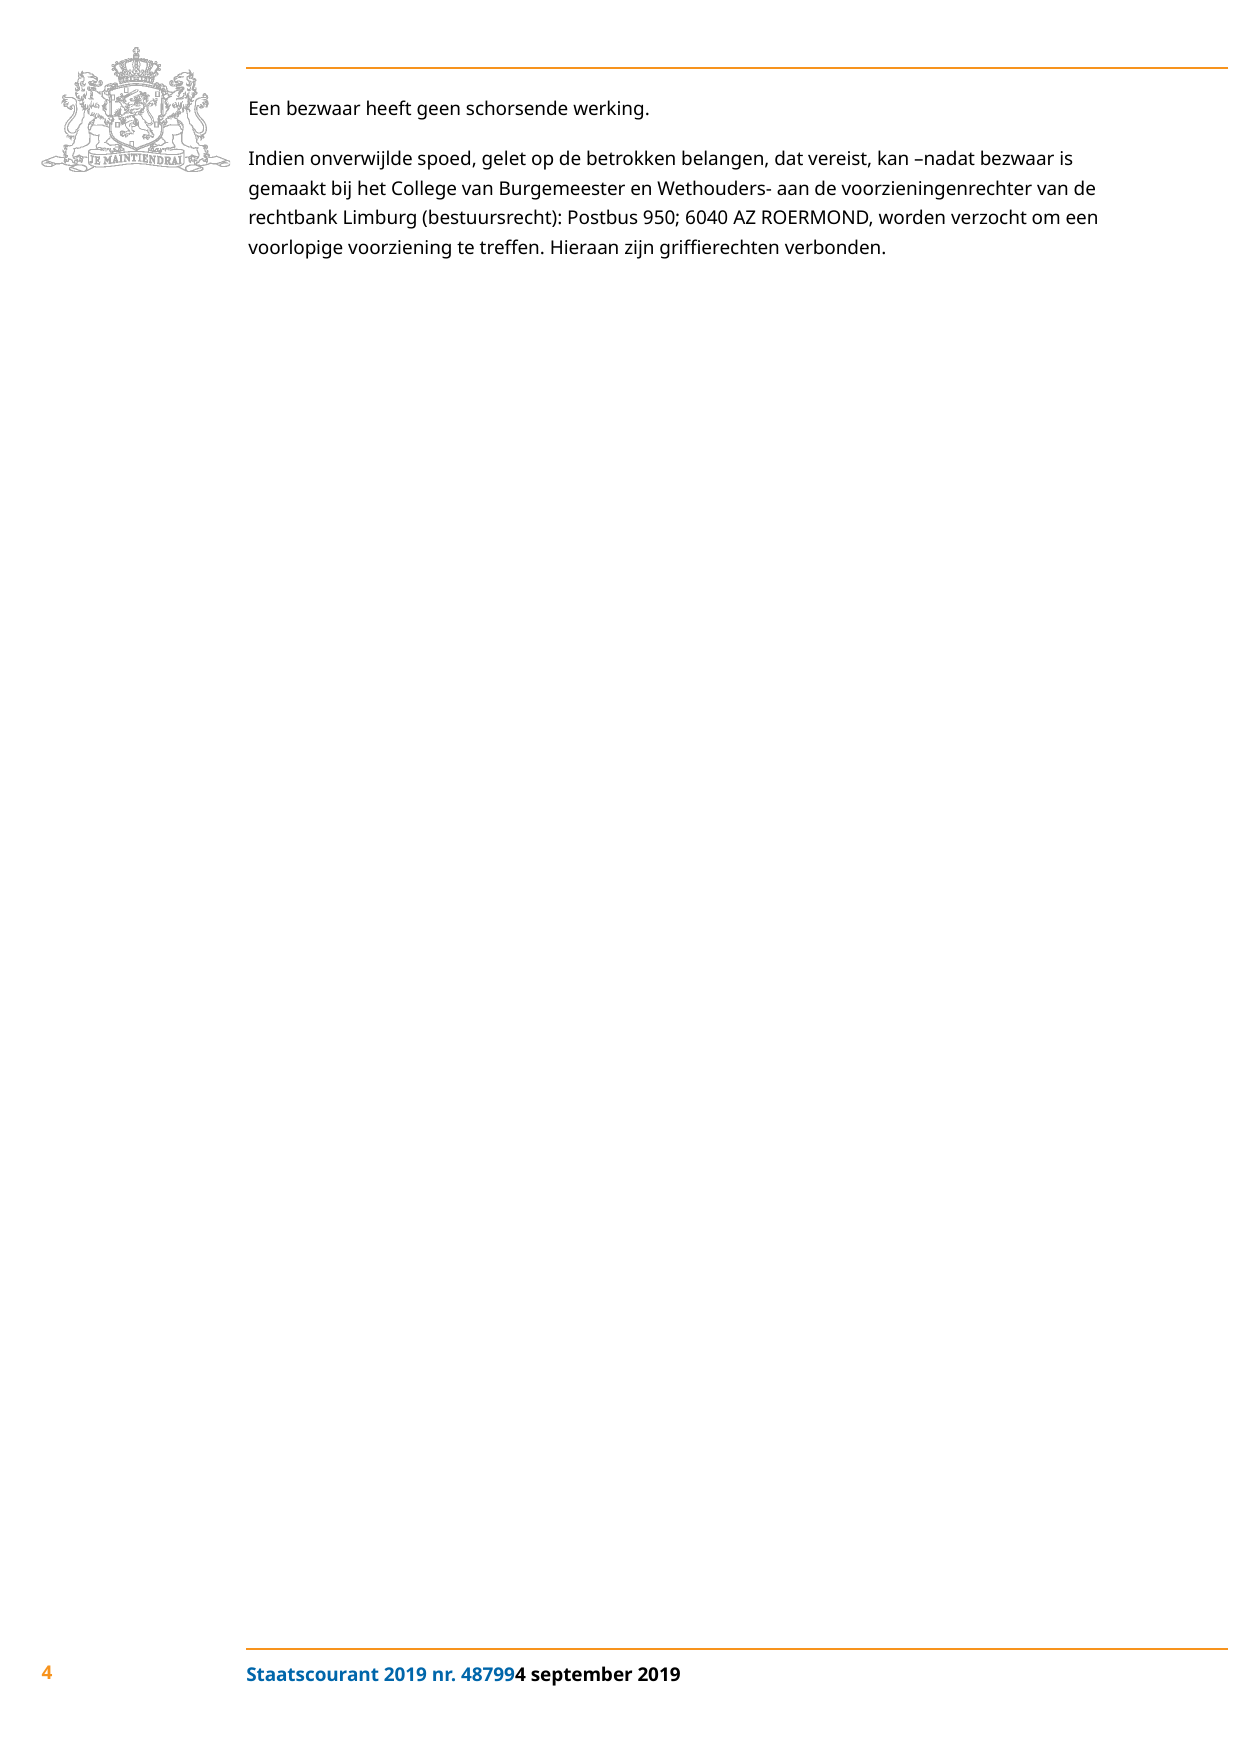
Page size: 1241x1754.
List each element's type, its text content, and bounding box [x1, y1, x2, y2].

picture [41, 47, 231, 172]
text Een bezwaar heeft geen schorsende werking. [248, 95, 1152, 121]
text Indien onverwijlde spoed, gelet op de betrokken belangen, dat vereist, kan –nadat bezwaar is gemaakt bij het College van Burgemeester en Wethouders- aan de voorzieningenrechter van de rechtbank Limburg (bestuursrecht): Postbus 950; 6040 AZ ROERMOND, worden verzocht om een voorlopige voorziening te treffen. Hieraan zijn griffierechten verbonden. [248, 145, 1152, 260]
